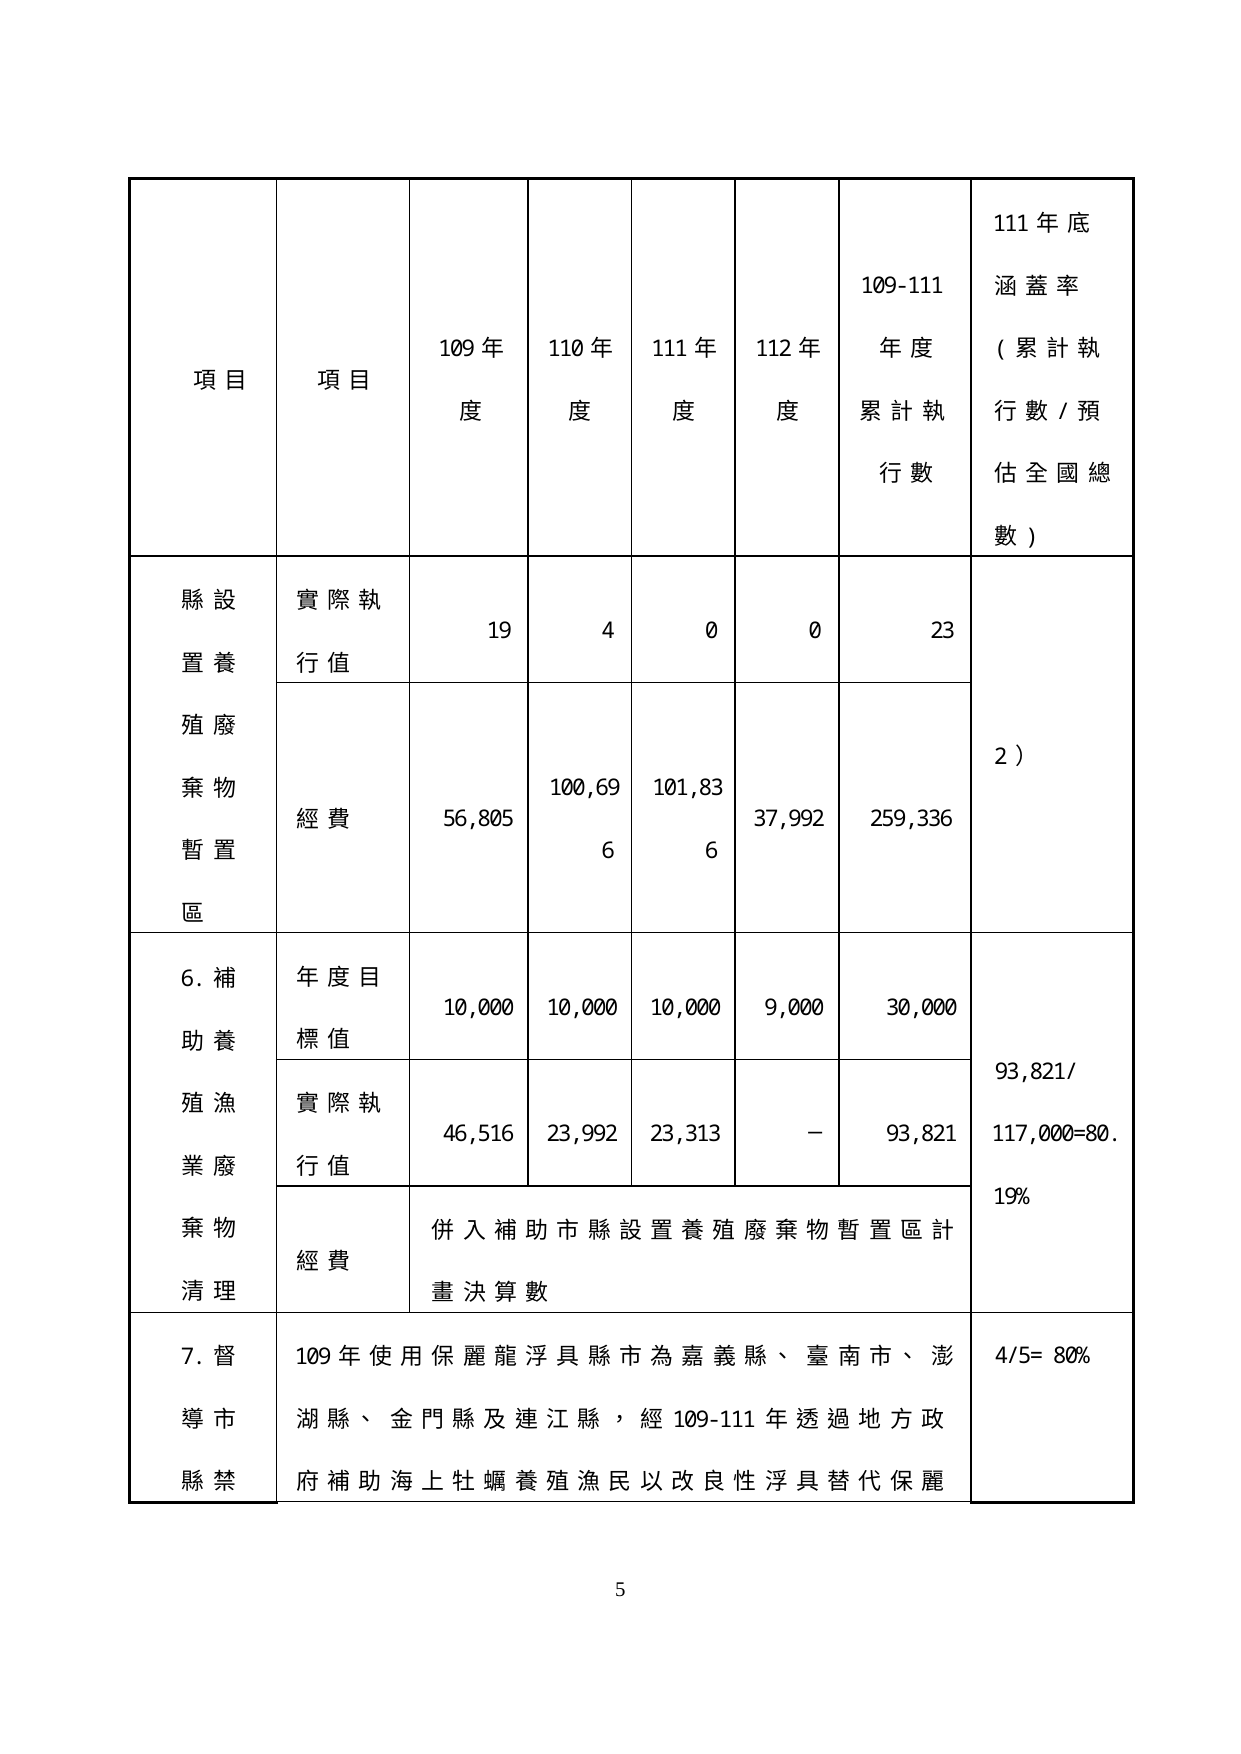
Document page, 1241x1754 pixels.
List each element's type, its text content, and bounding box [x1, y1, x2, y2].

table_cell 4 [529, 557, 631, 682]
table_cell 6.補助養殖漁業廢棄物清理 [131, 933, 276, 1312]
table_cell 19 [410, 557, 527, 682]
table_header 111年度 [632, 180, 734, 555]
table_cell 實際執行值 [277, 557, 409, 682]
table_cell 10,000 [410, 933, 527, 1058]
table_cell 經費 [277, 683, 409, 932]
table_cell 0 [632, 557, 734, 682]
table_header 112年度 [736, 180, 838, 555]
table_cell 23,313 [632, 1060, 734, 1185]
table_header 項目 [277, 180, 409, 555]
table_cell 9,000 [736, 933, 838, 1058]
table_cell 併入補助市縣設置養殖廢棄物暫置區計畫決算數 [410, 1187, 970, 1312]
table_cell 2） [972, 557, 1132, 932]
table_header 109-111年度 累計執行數 [840, 180, 970, 555]
table_cell 30,000 [840, 933, 970, 1058]
table_header 項目 [131, 180, 276, 555]
table_cell 23 [840, 557, 970, 682]
table_cell 101,836 [632, 683, 734, 932]
table_cell 93,821 [840, 1060, 970, 1185]
table_cell 109年使用保麗龍浮具縣市為嘉義縣、臺南市、澎湖縣、金門縣及連江縣，經109-111年透過地方政府補助海上牡蠣養殖漁民以改良性浮具替代保麗 [277, 1313, 970, 1501]
table_cell 縣設置養殖廢棄物暫置區 [131, 557, 276, 932]
table_cell ─ [736, 1060, 838, 1185]
table_cell 0 [736, 557, 838, 682]
table_cell 4/5= 80% [972, 1313, 1132, 1501]
table_cell 46,516 [410, 1060, 527, 1185]
table_cell 10,000 [529, 933, 631, 1058]
table_cell 37,992 [736, 683, 838, 932]
table_cell 93,821/ 117,000=80.19% [972, 933, 1132, 1312]
table_cell 259,336 [840, 683, 970, 932]
table_cell 7.督導市縣禁 [131, 1313, 276, 1501]
table_cell 23,992 [529, 1060, 631, 1185]
table_cell 100,696 [529, 683, 631, 932]
table_header 110年度 [529, 180, 631, 555]
table_cell 實際執行值 [277, 1060, 409, 1185]
table_cell 經費 [277, 1187, 409, 1312]
table_header 109年度 [410, 180, 527, 555]
table_cell 10,000 [632, 933, 734, 1058]
table_header 111年底涵蓋率(累計執行數/預估全國總數) [972, 180, 1132, 555]
table_cell 年度目標值 [277, 933, 409, 1058]
table_cell 56,805 [410, 683, 527, 932]
